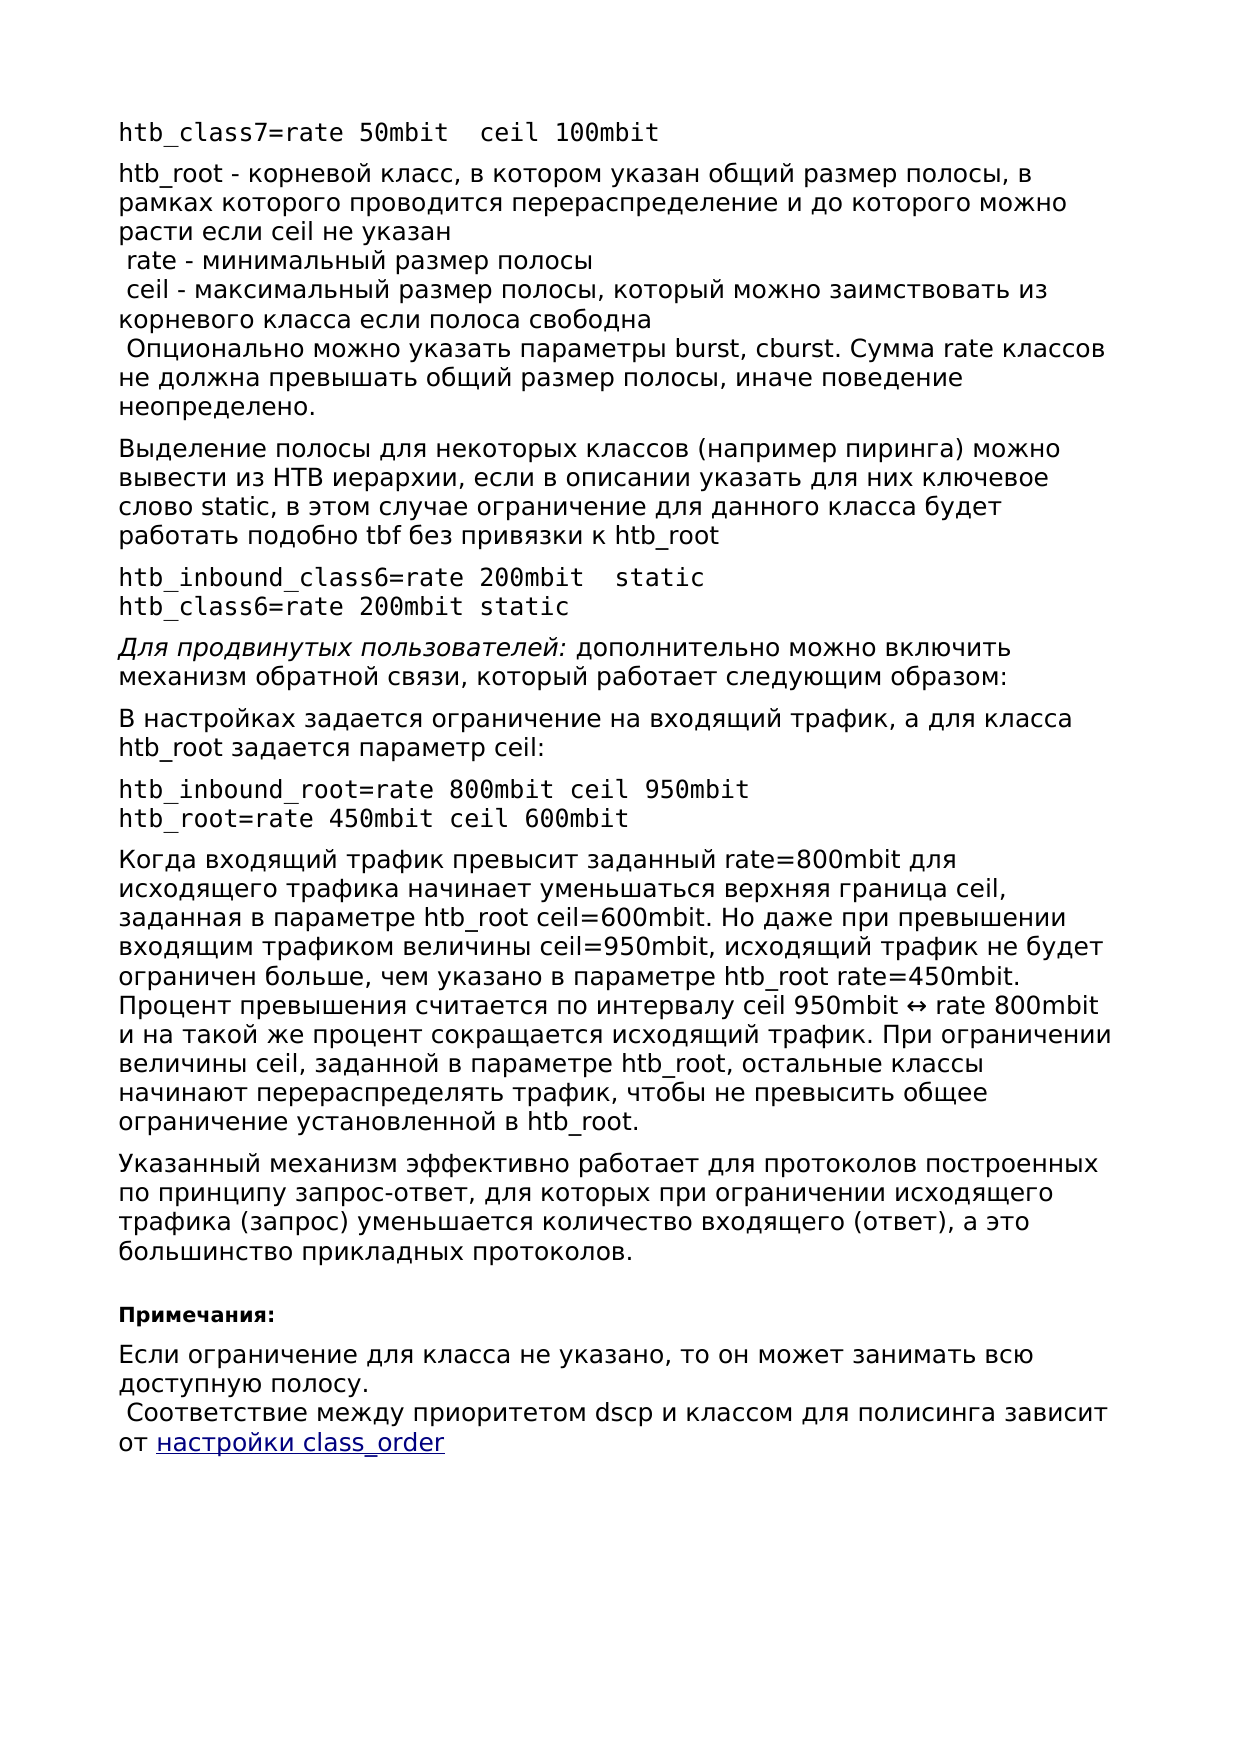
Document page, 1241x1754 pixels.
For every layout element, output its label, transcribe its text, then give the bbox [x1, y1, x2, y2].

text Выделение полосы для некоторых классов (например пиринга) можно вывести из HTB иерархии, если в описании указать для них ключевое слово static, в этом случае ограничение для данного класса будет работать подобно tbf без привязки к htb_root [118, 434, 1122, 551]
text htb_root - корневой класс, в котором указан общий размер полосы, в рамках которого проводится перераспределение и до которого можно расти если ceil не указан rate - минимальный размер полосы ceil - максимальный размер полосы, который можно заимствовать из корневого класса если полоса свободна Опционально можно указать параметры burst, cburst. Сумма rate классов не должна превышать общий размер полосы, иначе поведение неопределено. [118, 159, 1122, 422]
text В настройках задается ограничение на входящий трафик, а для класса htb_root задается параметр ceil: [118, 704, 1122, 762]
text htb_inbound_root=rate 800mbit ceil 950mbit htb_root=rate 450mbit ceil 600mbit [118, 775, 1122, 833]
text Для продвинутых пользователей: дополнительно можно включить механизм обратной связи, который работает следующим образом: [118, 633, 1122, 692]
text htb_inbound_class6=rate 200mbit static htb_class6=rate 200mbit static [118, 563, 1122, 622]
text htb_class7=rate 50mbit ceil 100mbit [118, 118, 1122, 147]
text Указанный механизм эффективно работает для протоколов построенных по принципу запрос-ответ, для которых при ограничении исходящего трафика (запрос) уменьшается количество входящего (ответ), а это большинство прикладных протоколов. [118, 1149, 1122, 1266]
subtitle Примечания: [118, 1303, 1122, 1328]
text Если ограничение для класса не указано, то он может занимать всю доступную полосу. Соответствие между приоритетом dscp и классом для полисинга зависит от настройки class_order [118, 1340, 1122, 1457]
text Когда входящий трафик превысит заданный rate=800mbit для исходящего трафика начинает уменьшаться верхняя граница ceil, заданная в параметре htb_root ceil=600mbit. Но даже при превышении входящим трафиком величины ceil=950mbit, исходящий трафик не будет ограничен больше, чем указано в параметре htb_root rate=450mbit. Процент превышения считается по интервалу ceil 950mbit ↔ rate 800mbit и на такой же процент сокращается исходящий трафик. При ограничении величины сeil, заданной в параметре htb_root, остальные классы начинают перераспределять трафик, чтобы не превысить общее ограничение установленной в htb_root. [118, 845, 1122, 1137]
